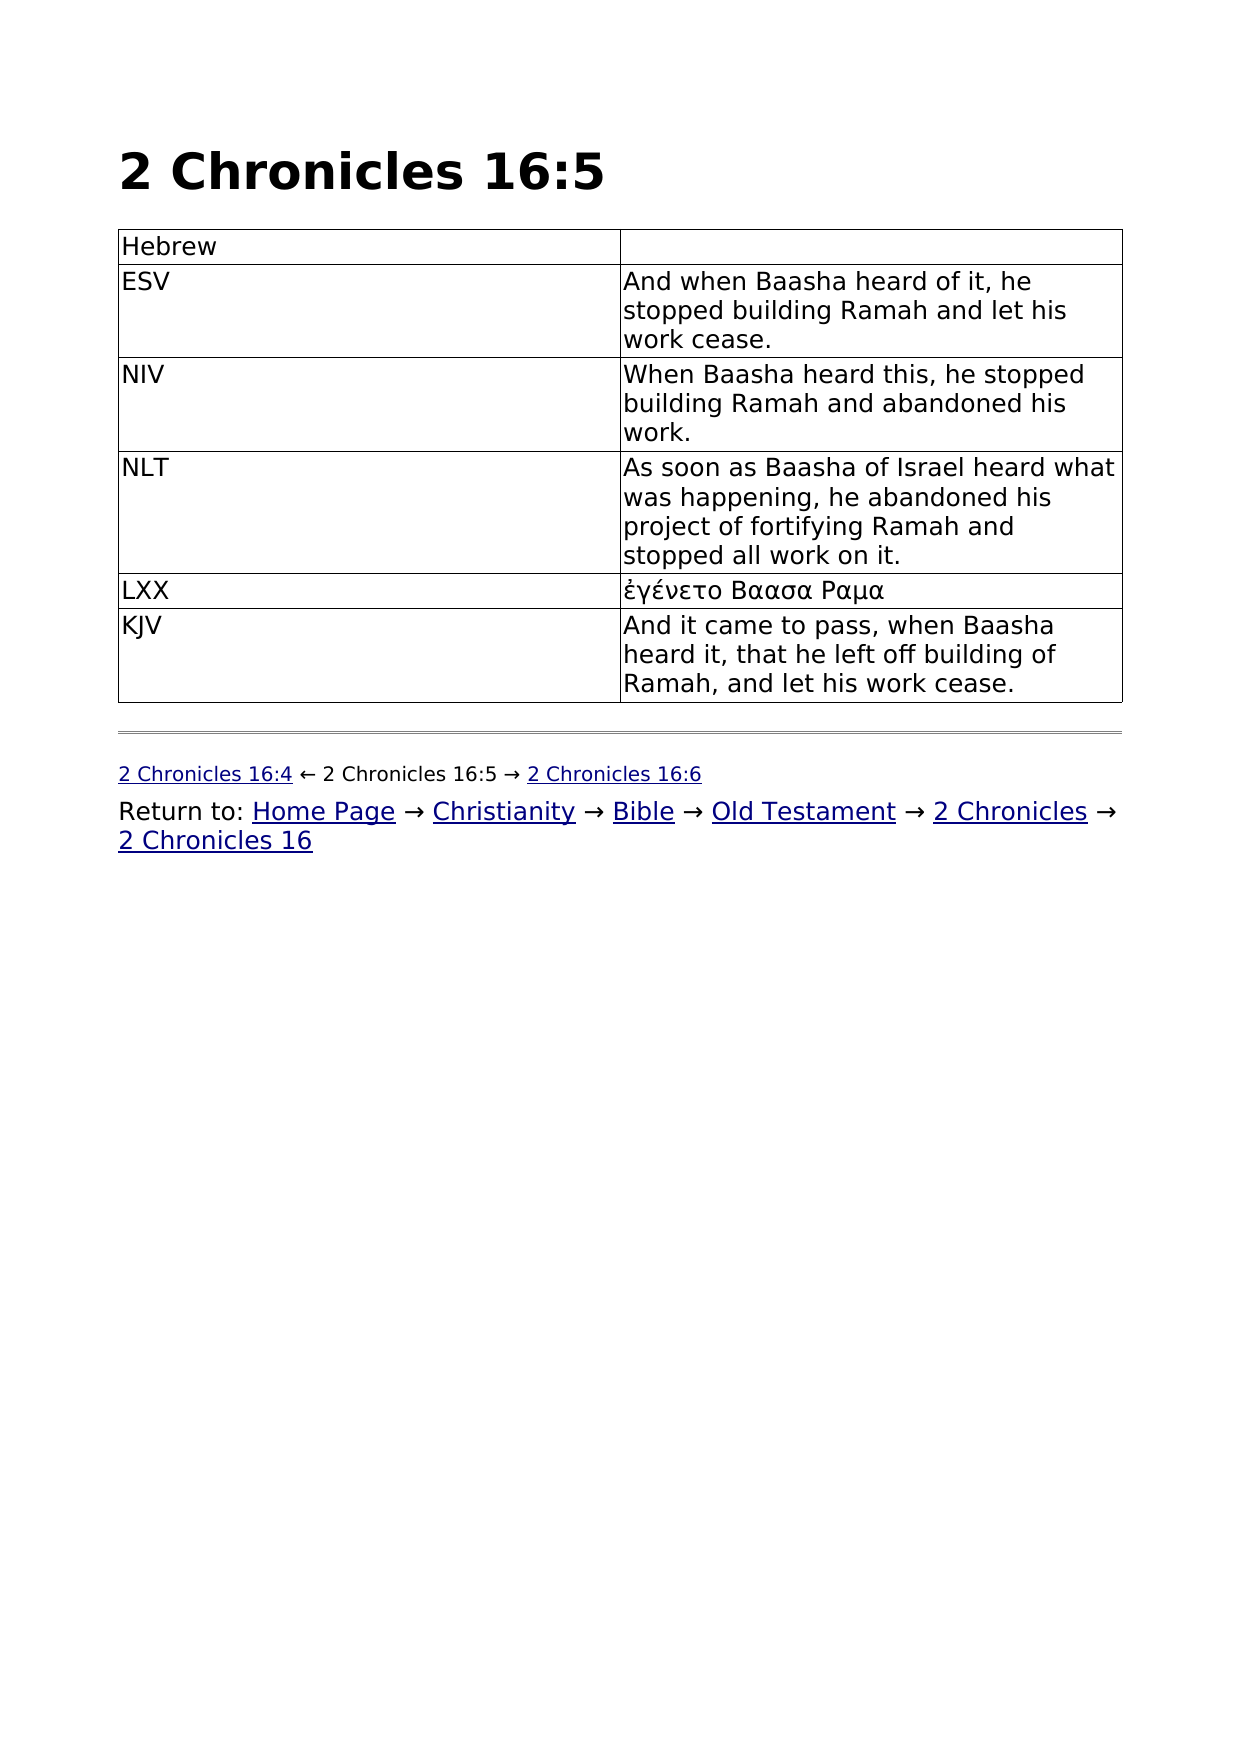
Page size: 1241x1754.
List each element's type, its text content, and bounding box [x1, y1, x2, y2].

table_cell When Baasha heard this, he stopped building Ramah and abandoned his work. [621, 358, 1122, 451]
table_header Hebrew [119, 230, 620, 264]
table_cell And when Baasha heard of it, he stopped building Ramah and let his work cease. [621, 265, 1122, 357]
table_cell As soon as Baasha of Israel heard what was happening, he abandoned his project of fortifying Ramah and stopped all work on it. [621, 452, 1122, 573]
subtitle 2 Chronicles 16:5 [118, 143, 1122, 201]
table_cell LXX [119, 574, 620, 608]
table_cell And it came to pass, when Baasha heard it, that he left off building of Ramah, and let his work cease. [621, 609, 1122, 702]
table_cell KJV [119, 609, 620, 702]
table_cell NLT [119, 452, 620, 573]
table_cell ἐγένετο Βαασα Ραμα [621, 574, 1122, 608]
table_cell ESV [119, 265, 620, 357]
table_cell NIV [119, 358, 620, 451]
text Return to: Home Page → Christianity → Bible → Old Testament → 2 Chronicles → 2 Chronicles 16 [118, 797, 1122, 855]
table_header [621, 230, 1122, 264]
text 2 Chronicles 16:4 ← 2 Chronicles 16:5 → 2 Chronicles 16:6 [118, 763, 1122, 797]
